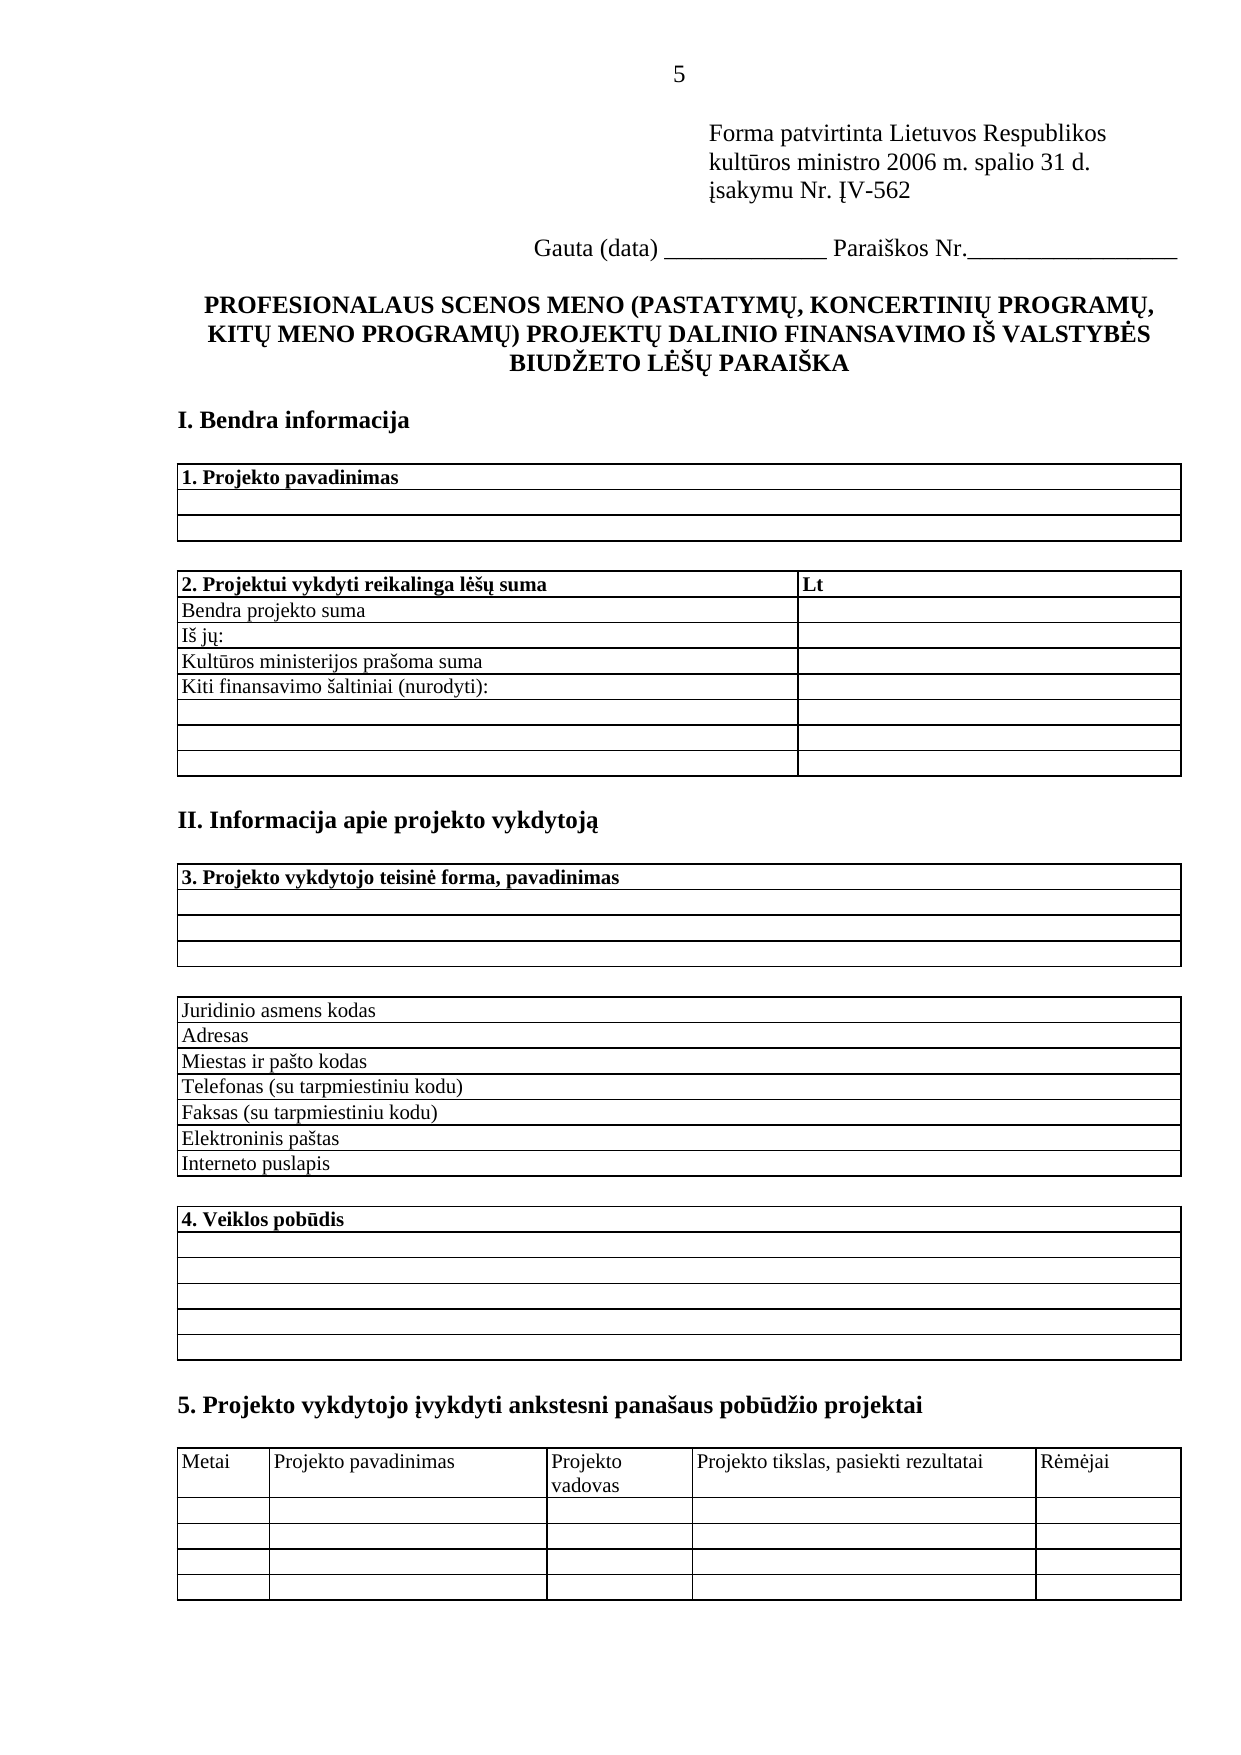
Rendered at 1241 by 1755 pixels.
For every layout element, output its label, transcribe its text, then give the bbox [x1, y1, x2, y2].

text II. Informacija apie projekto vykdytoją [177, 806, 1181, 834]
text Forma patvirtinta Lietuvos Respublikos [709, 118, 1181, 147]
table_header Metai [178, 1449, 269, 1497]
table_cell [693, 1498, 697, 1522]
table_cell [270, 1575, 274, 1599]
table_cell [693, 1524, 697, 1548]
table_cell [688, 1550, 692, 1574]
table_cell [270, 1524, 274, 1548]
table_header Rėmėjai [1037, 1449, 1180, 1497]
text PROFESIONALAUS SCENOS MENO (PASTATYMŲ, KONCERTINIŲ PROGRAMŲ, KITŲ MENO PROGRAMŲ) PROJEKTŲ DALINIO FINANSAVIMO IŠ VALSTYBĖS BIUDŽETO LĖŠŲ PARAIŠKA [177, 291, 1181, 377]
text kultūros ministro 2006 m. spalio 31 d. [177, 147, 1181, 176]
table_cell [265, 1575, 269, 1599]
table_cell [270, 1498, 274, 1522]
text 5. Projekto vykdytojo įvykdyti ankstesni panašaus pobūdžio projektai [177, 1390, 1181, 1418]
table_cell [693, 1550, 697, 1574]
table_cell [693, 1575, 697, 1599]
text įsakymu Nr. ĮV-562 [177, 176, 1181, 204]
text I. Bendra informacija [177, 406, 1181, 434]
table_cell [688, 1575, 692, 1599]
table_cell [265, 1550, 269, 1574]
table_header Projekto pavadinimas [270, 1449, 546, 1497]
table_cell [265, 1524, 269, 1548]
table_cell [688, 1524, 692, 1548]
table_cell [270, 1550, 274, 1574]
table_cell [265, 1498, 269, 1522]
table_header Projekto tikslas, pasiekti rezultatai [693, 1449, 1035, 1497]
text Gauta (data) _____________ Paraiškos Nr. [177, 233, 1181, 262]
table_cell [688, 1498, 692, 1522]
